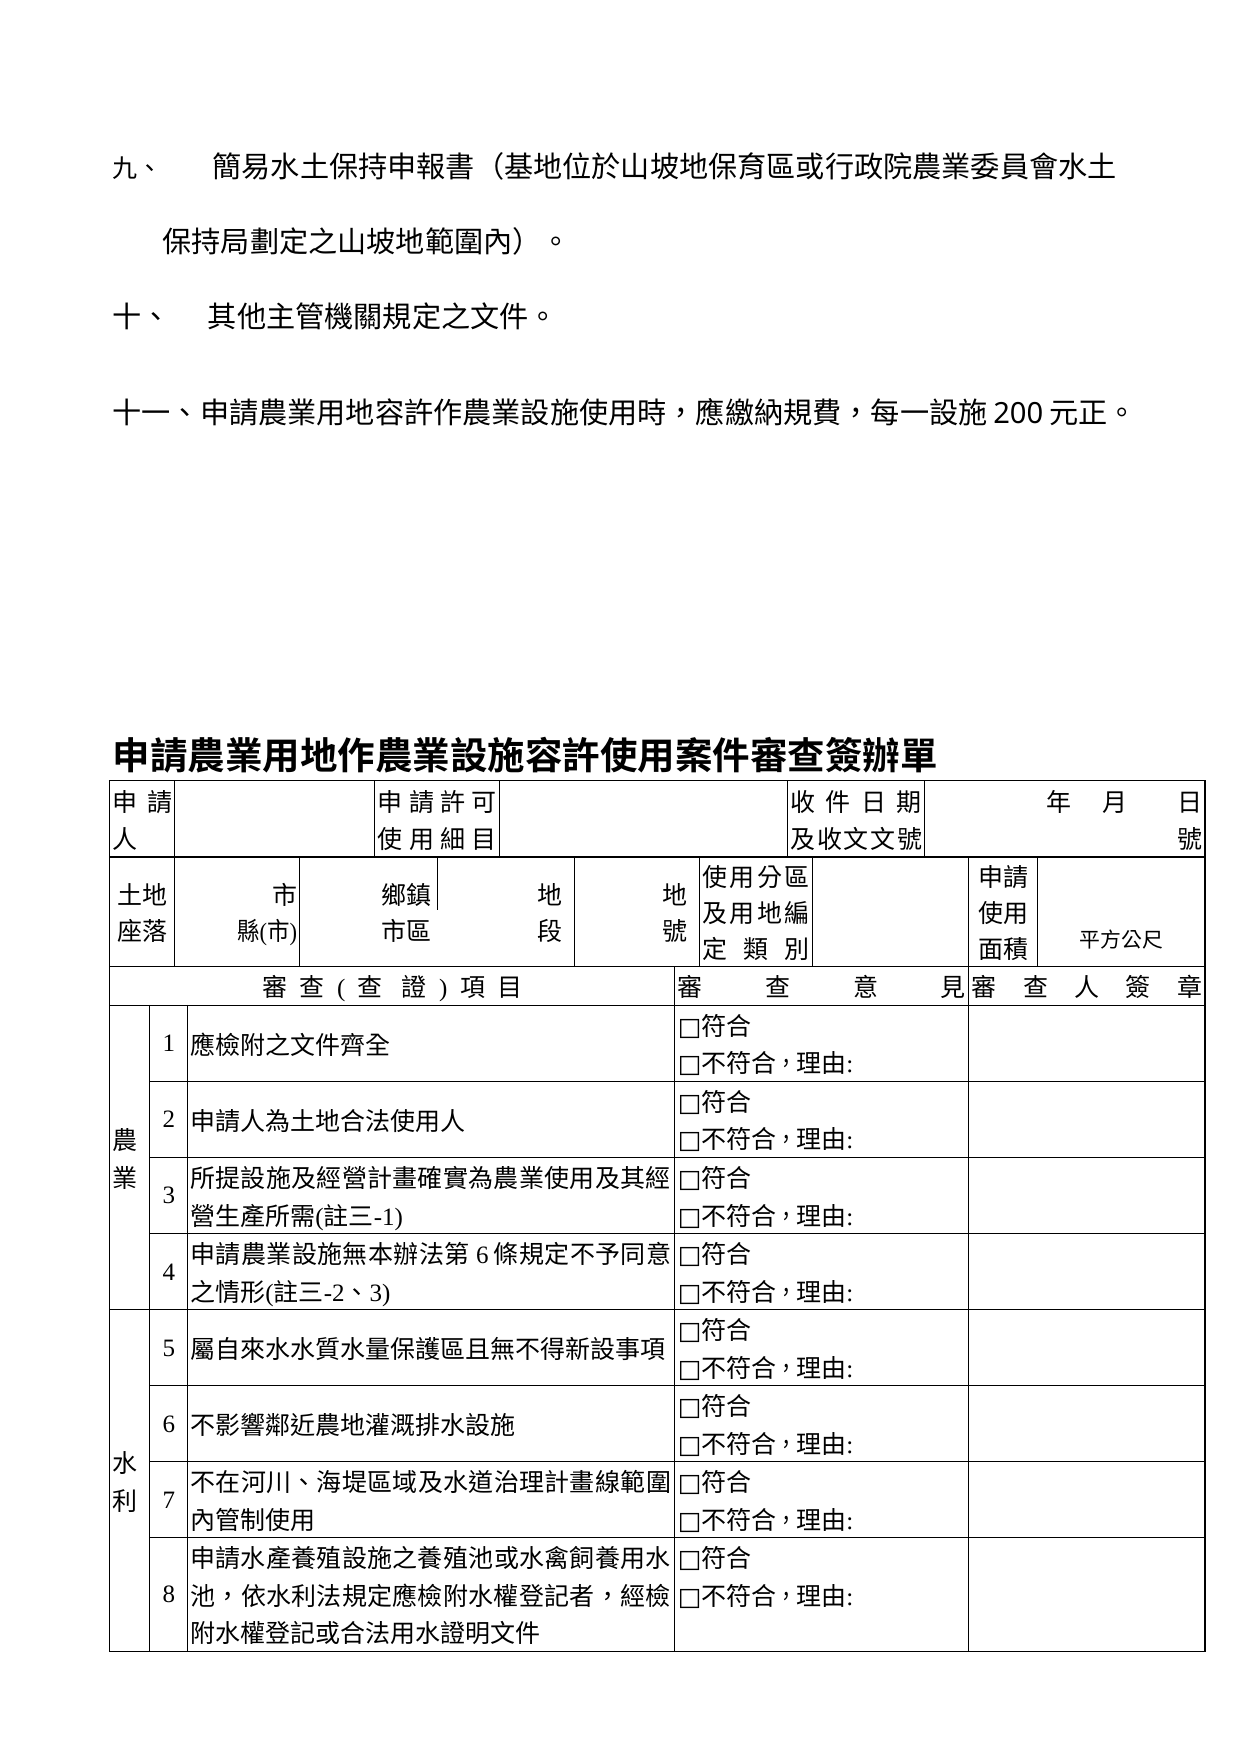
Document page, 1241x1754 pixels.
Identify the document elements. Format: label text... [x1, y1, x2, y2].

table_header 申請許可 使用細目 [375, 781, 499, 856]
table_header 申請人 [110, 781, 174, 856]
table_cell [813, 858, 968, 966]
table_cell [175, 858, 206, 966]
table_cell 土地 座落 [110, 858, 174, 966]
table_cell 申請使用面積 [969, 858, 1037, 966]
table_cell 所提設施及經營計畫確實為農業使用及其經營生產所需(註三-1) [188, 1158, 674, 1233]
table_cell [969, 1082, 1204, 1157]
table_cell 2 [150, 1082, 187, 1157]
table_cell □符合 □不符合，理由: [675, 1310, 968, 1385]
table_cell □符合 □不符合，理由: [675, 1538, 968, 1651]
table_cell [969, 1006, 1204, 1081]
table_cell 7 [150, 1462, 187, 1537]
table_cell 使用分區及用地編定類別 [700, 858, 812, 966]
table_cell 3 [150, 1158, 187, 1233]
table_cell 審查人簽章 [969, 967, 1204, 1005]
table_cell [969, 1158, 1204, 1233]
table_cell 申請人為土地合法使用人 [188, 1082, 674, 1157]
table_header [175, 781, 374, 856]
table_cell 1 [150, 1006, 187, 1081]
table_cell 申請農業設施無本辦法第6條規定不予同意之情形(註三-2、3) [188, 1234, 674, 1309]
table_cell [969, 1538, 1204, 1651]
table_cell 8 [150, 1538, 187, 1651]
table_cell □符合 □不符合，理由: [675, 1234, 968, 1309]
table_cell □符合 □不符合，理由: [675, 1158, 968, 1233]
table_cell 不在河川、海堤區域及水道治理計畫線範圍內管制使用 [188, 1462, 674, 1537]
table_header 收件日期 及收文文號 [788, 781, 924, 856]
list 簡易水土保持申報書（基地位於山坡地保育區或行政院農業委員會水土保持局劃定之山坡地範圍內）。 [112, 127, 1137, 277]
table_cell [575, 858, 650, 966]
table_cell [969, 1386, 1204, 1461]
table_header 年 月 日 號 [925, 781, 1204, 856]
table_cell [969, 1310, 1204, 1385]
table_cell 農 業 [110, 1006, 149, 1309]
table_cell 地號 [650, 858, 699, 966]
table_cell [300, 858, 375, 966]
table_cell □符合 □不符合，理由: [675, 1386, 968, 1461]
table_cell 4 [150, 1234, 187, 1309]
table_cell [1038, 858, 1204, 909]
table_cell 鄉鎮 市區 [375, 858, 437, 966]
table_cell 平方公尺 [1038, 909, 1204, 966]
table_cell 審查意見 [675, 967, 968, 1005]
table_cell □符合 □不符合，理由: [675, 1082, 968, 1157]
table_cell 6 [150, 1386, 187, 1461]
table_cell 屬自來水水質水量保護區且無不得新設事項 [188, 1310, 674, 1385]
table_cell [437, 858, 525, 966]
table_cell 5 [150, 1310, 187, 1385]
table_cell 市 縣(市) [206, 858, 299, 966]
table_cell □符合 □不符合，理由: [675, 1462, 968, 1537]
table_cell [969, 1234, 1204, 1309]
table_cell 水 利 [110, 1310, 149, 1651]
table_cell 不影響鄰近農地灌溉排水設施 [188, 1386, 674, 1461]
text 申請農業用地作農業設施容許使用案件審查簽辦單 [112, 726, 1137, 780]
table_cell 應檢附之文件齊全 [188, 1006, 674, 1081]
text 十一、申請農業用地容許作農業設施使用時，應繳納規費，每一設施200元正。 [112, 373, 1137, 448]
list 其他主管機關規定之文件。 [112, 277, 1137, 352]
table_cell [969, 1462, 1204, 1537]
table_cell 申請水產養殖設施之養殖池或水禽飼養用水池，依水利法規定應檢附水權登記者，經檢附水權登記或合法用水證明文件 [188, 1538, 674, 1651]
table_header [500, 781, 787, 856]
table_cell 地段 [525, 858, 574, 966]
table_cell 審 查 ( 查 證 ) 項 目 [110, 967, 674, 1005]
table_cell □符合 □不符合，理由: [675, 1006, 968, 1081]
